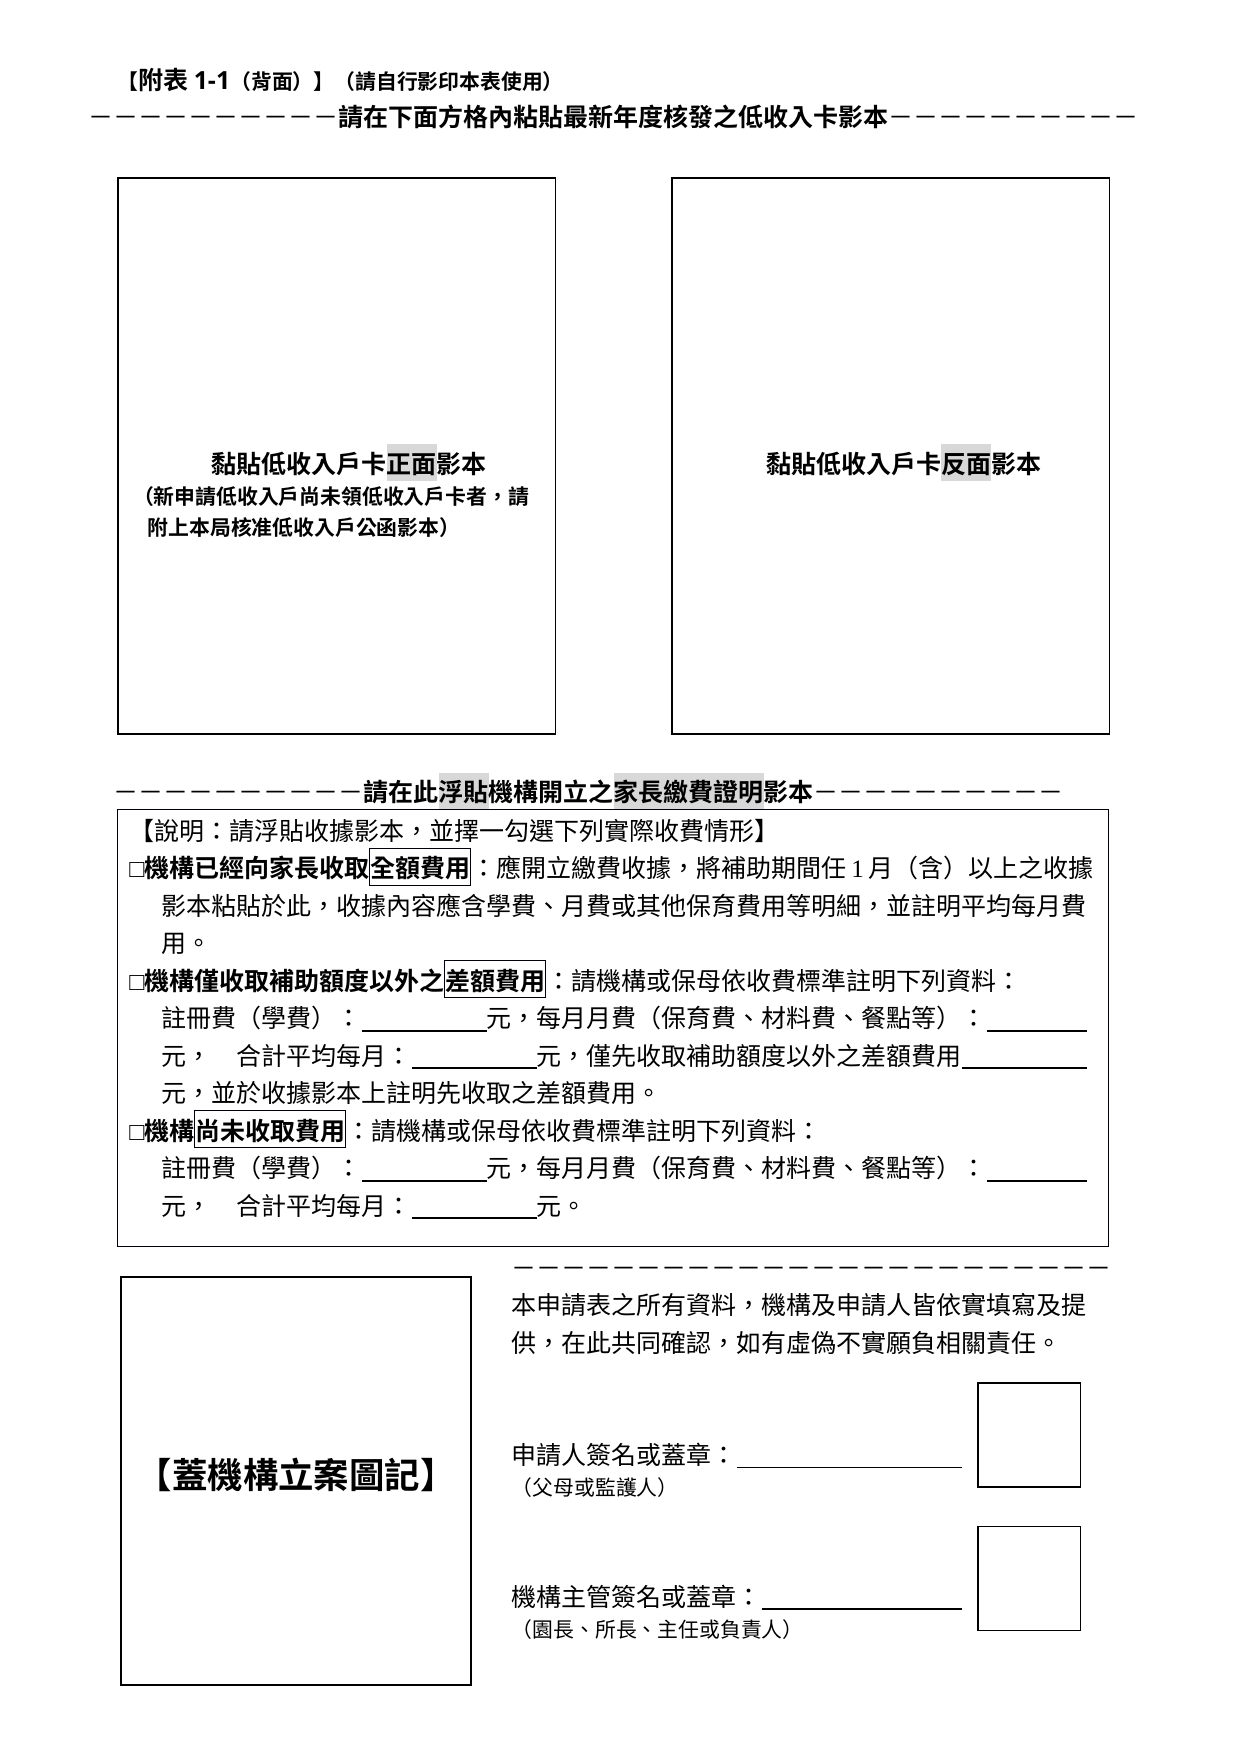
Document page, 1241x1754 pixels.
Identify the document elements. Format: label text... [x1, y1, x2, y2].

text 【蓋機構立案圖記】 [136, 1448, 456, 1499]
text 【附表1-1（背面）】（請自行影印本表使用） [118, 59, 1152, 97]
text －－－－－－－－－－請在下面方格內粘貼最新年度核發之低收入卡影本－－－－－－－－－－ [89, 97, 1152, 134]
text （父母或監護人） [512, 1472, 1152, 1501]
text [1081, 1434, 1152, 1472]
table_header 【說明：請浮貼收據影本，並擇一勾選下列實際收費情形】 □機構已經向家長收取全額費用：應開立繳費收據，將補助期間任1月（含）以上之收據影本粘貼於此，收據內容應含學費、月費或其他保育費用等明細，並註明平均每月費用。 □機構僅收取補助額度以外之差額費用：請機構或保母依收費標準註明下列資料： 註冊費（學費）： 元，每月月費（保育費、材料費、餐點等）： 元， 合計平均每月： 元，僅先收取補助額度以外之差額費用 元，並於收據影本上註明先收取之差額費用。 □機構尚未收取費用：請機構或保母依收費標準註明下列資料： 註冊費（學費）： 元，每月月費（保育費、材料費、餐點等）： 元， 合計平均每月： 元。 [118, 810, 1108, 1246]
text 黏貼低收入戶卡反面影本 [687, 444, 1094, 481]
text 申請人簽名或蓋章： [511, 1434, 977, 1472]
text －－－－－－－－－－－－－－－－－－－－－－－－ [106, 1247, 1152, 1284]
text 黏貼低收入戶卡正面影本 [133, 444, 540, 481]
text （新申請低收入戶尚未領低收入戶卡者，請附上本局核准低收入戶公函影本） [133, 481, 540, 541]
text 本申請表之所有資料，機構及申請人皆依實填寫及提供，在此共同確認，如有虛偽不實願負相關責任。 [511, 1284, 1109, 1359]
text [1081, 1576, 1152, 1614]
text （園長、所長、主任或負責人） [512, 1614, 1152, 1643]
text 機構主管簽名或蓋章： [511, 1576, 977, 1614]
text －－－－－－－－－－請在此浮貼機構開立之家長繳費證明影本－－－－－－－－－－ [89, 772, 1152, 809]
